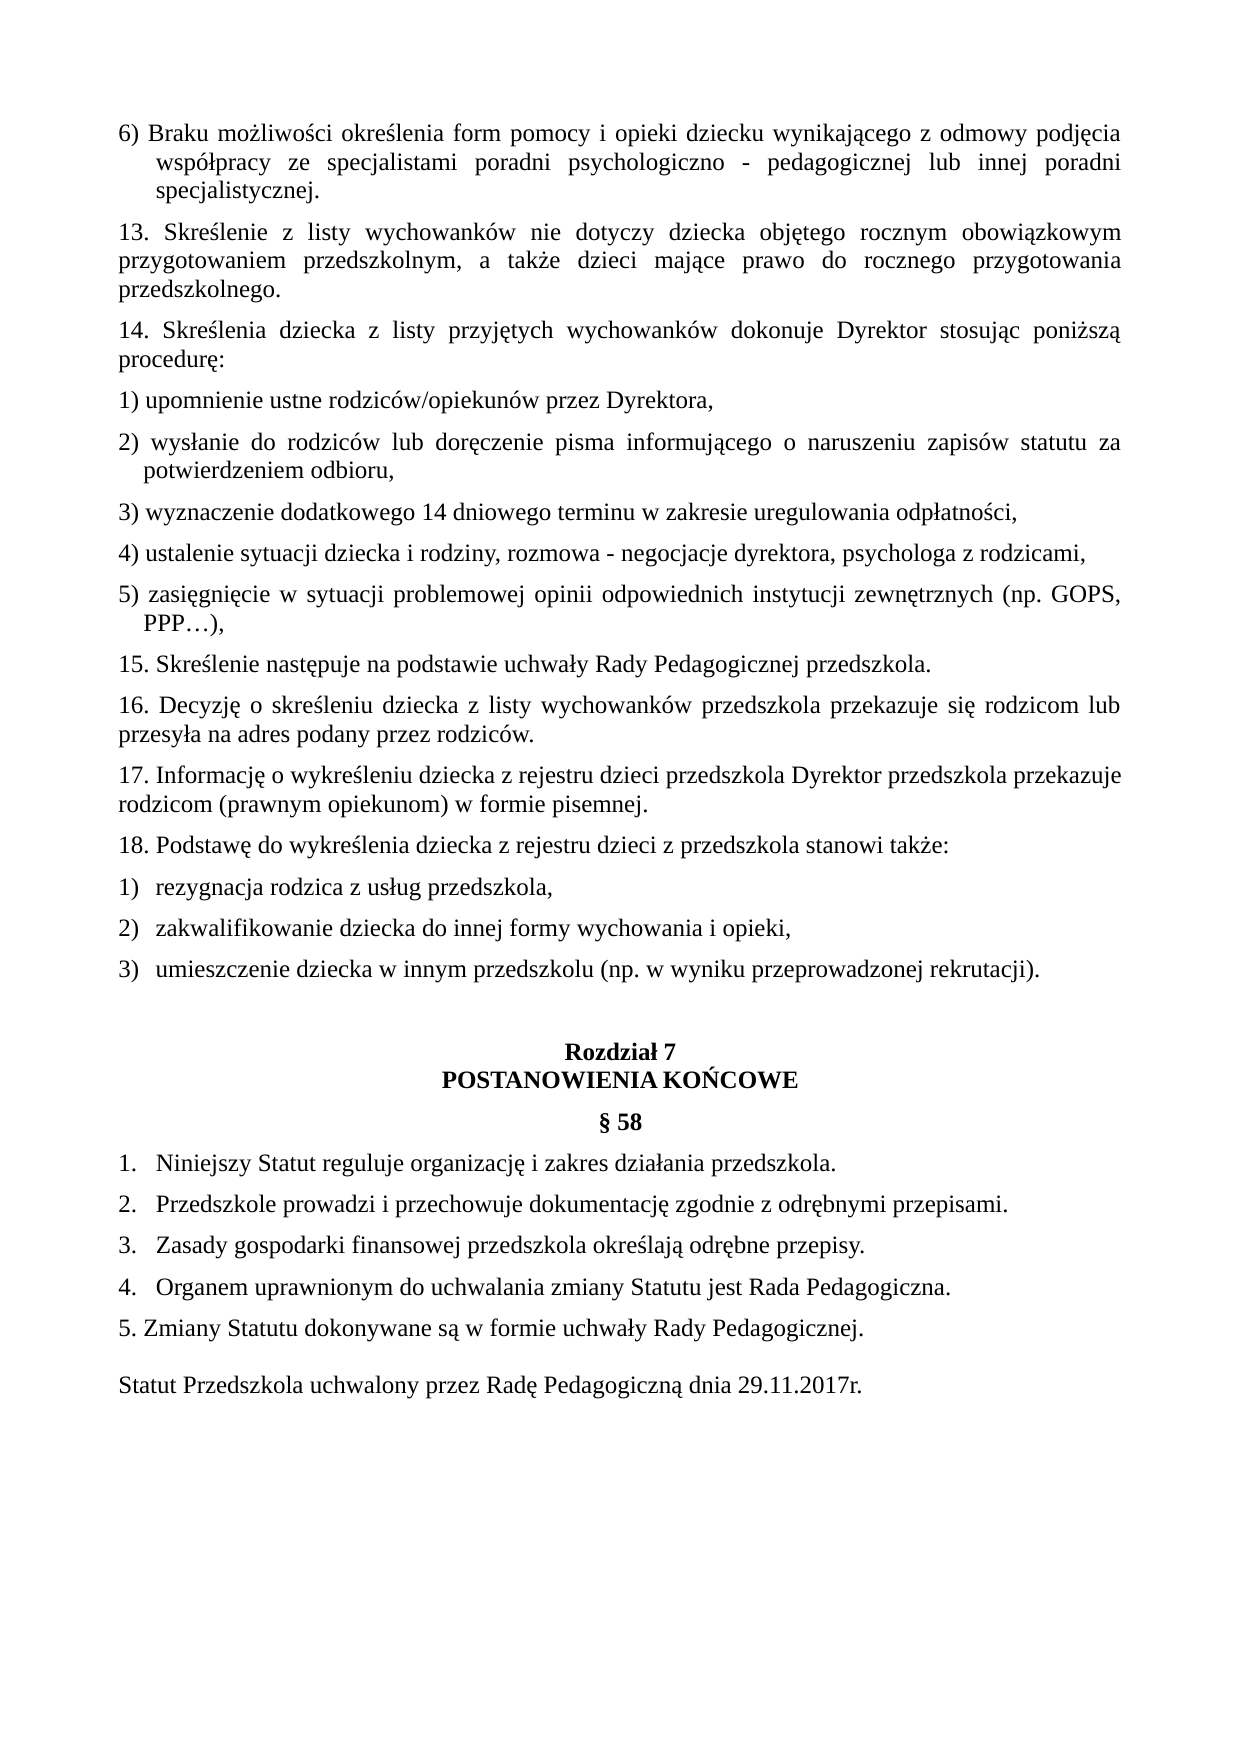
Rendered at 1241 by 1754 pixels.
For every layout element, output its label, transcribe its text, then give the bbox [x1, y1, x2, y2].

list Zasady gospodarki finansowej przedszkola określają odrębne przepisy. [118, 1231, 1122, 1259]
text 14. Skreślenia dziecka z listy przyjętych wychowanków dokonuje Dyrektor stosując poniższą procedurę: [118, 316, 1122, 373]
text 5. Zmiany Statutu dokonywane są w formie uchwały Rady Pedagogicznej. [118, 1313, 1122, 1342]
list umieszczenie dziecka w innym przedszkolu (np. w wyniku przeprowadzonej rekrutacji). [118, 954, 1122, 983]
text Rozdział 7 POSTANOWIENIA KOŃCOWE [118, 1037, 1122, 1094]
list rezygnacja rodzica z usług przedszkola, [118, 872, 1122, 901]
list Niniejszy Statut reguluje organizację i zakres działania przedszkola. [118, 1148, 1122, 1177]
text 2) wysłanie do rodziców lub doręczenie pisma informującego o naruszeniu zapisów statutu za potwierdzeniem odbioru, [118, 427, 1122, 484]
text 13. Skreślenie z listy wychowanków nie dotyczy dziecka objętego rocznym obowiązkowym przygotowaniem przedszkolnym, a także dzieci mające prawo do rocznego przygotowania przedszkolnego. [118, 217, 1122, 303]
text 5) zasięgnięcie w sytuacji problemowej opinii odpowiednich instytucji zewnętrznych (np. GOPS, PPP…), [118, 579, 1122, 637]
text § 58 [118, 1107, 1122, 1136]
list Organem uprawnionym do uchwalania zmiany Statutu jest Rada Pedagogiczna. [118, 1272, 1122, 1301]
text 3) wyznaczenie dodatkowego 14 dniowego terminu w zakresie uregulowania odpłatności, [118, 497, 1122, 526]
text 6) Braku możliwości określenia form pomocy i opieki dziecku wynikającego z odmowy podjęcia współpracy ze specjalistami poradni psychologiczno - pedagogicznej lub innej poradni specjalistycznej. [118, 118, 1122, 204]
text 1) upomnienie ustne rodziców/opiekunów przez Dyrektora, [118, 386, 1122, 414]
text 17. Informację o wykreśleniu dziecka z rejestru dzieci przedszkola Dyrektor przedszkola przekazuje rodzicom (prawnym opiekunom) w formie pisemnej. [118, 761, 1122, 818]
text 18. Podstawę do wykreślenia dziecka z rejestru dzieci z przedszkola stanowi także: [118, 831, 1122, 859]
list Przedszkole prowadzi i przechowuje dokumentację zgodnie z odrębnymi przepisami. [118, 1189, 1122, 1218]
text 15. Skreślenie następuje na podstawie uchwały Rady Pedagogicznej przedszkola. [118, 649, 1122, 678]
text 16. Decyzję o skreśleniu dziecka z listy wychowanków przedszkola przekazuje się rodzicom lub przesyła na adres podany przez rodziców. [118, 691, 1122, 748]
list zakwalifikowanie dziecka do innej formy wychowania i opieki, [118, 913, 1122, 942]
text Statut Przedszkola uchwalony przez Radę Pedagogiczną dnia 29.11.2017r. [118, 1371, 1122, 1399]
text 4) ustalenie sytuacji dziecka i rodziny, rozmowa - negocjacje dyrektora, psychologa z rodzicami, [118, 538, 1122, 567]
